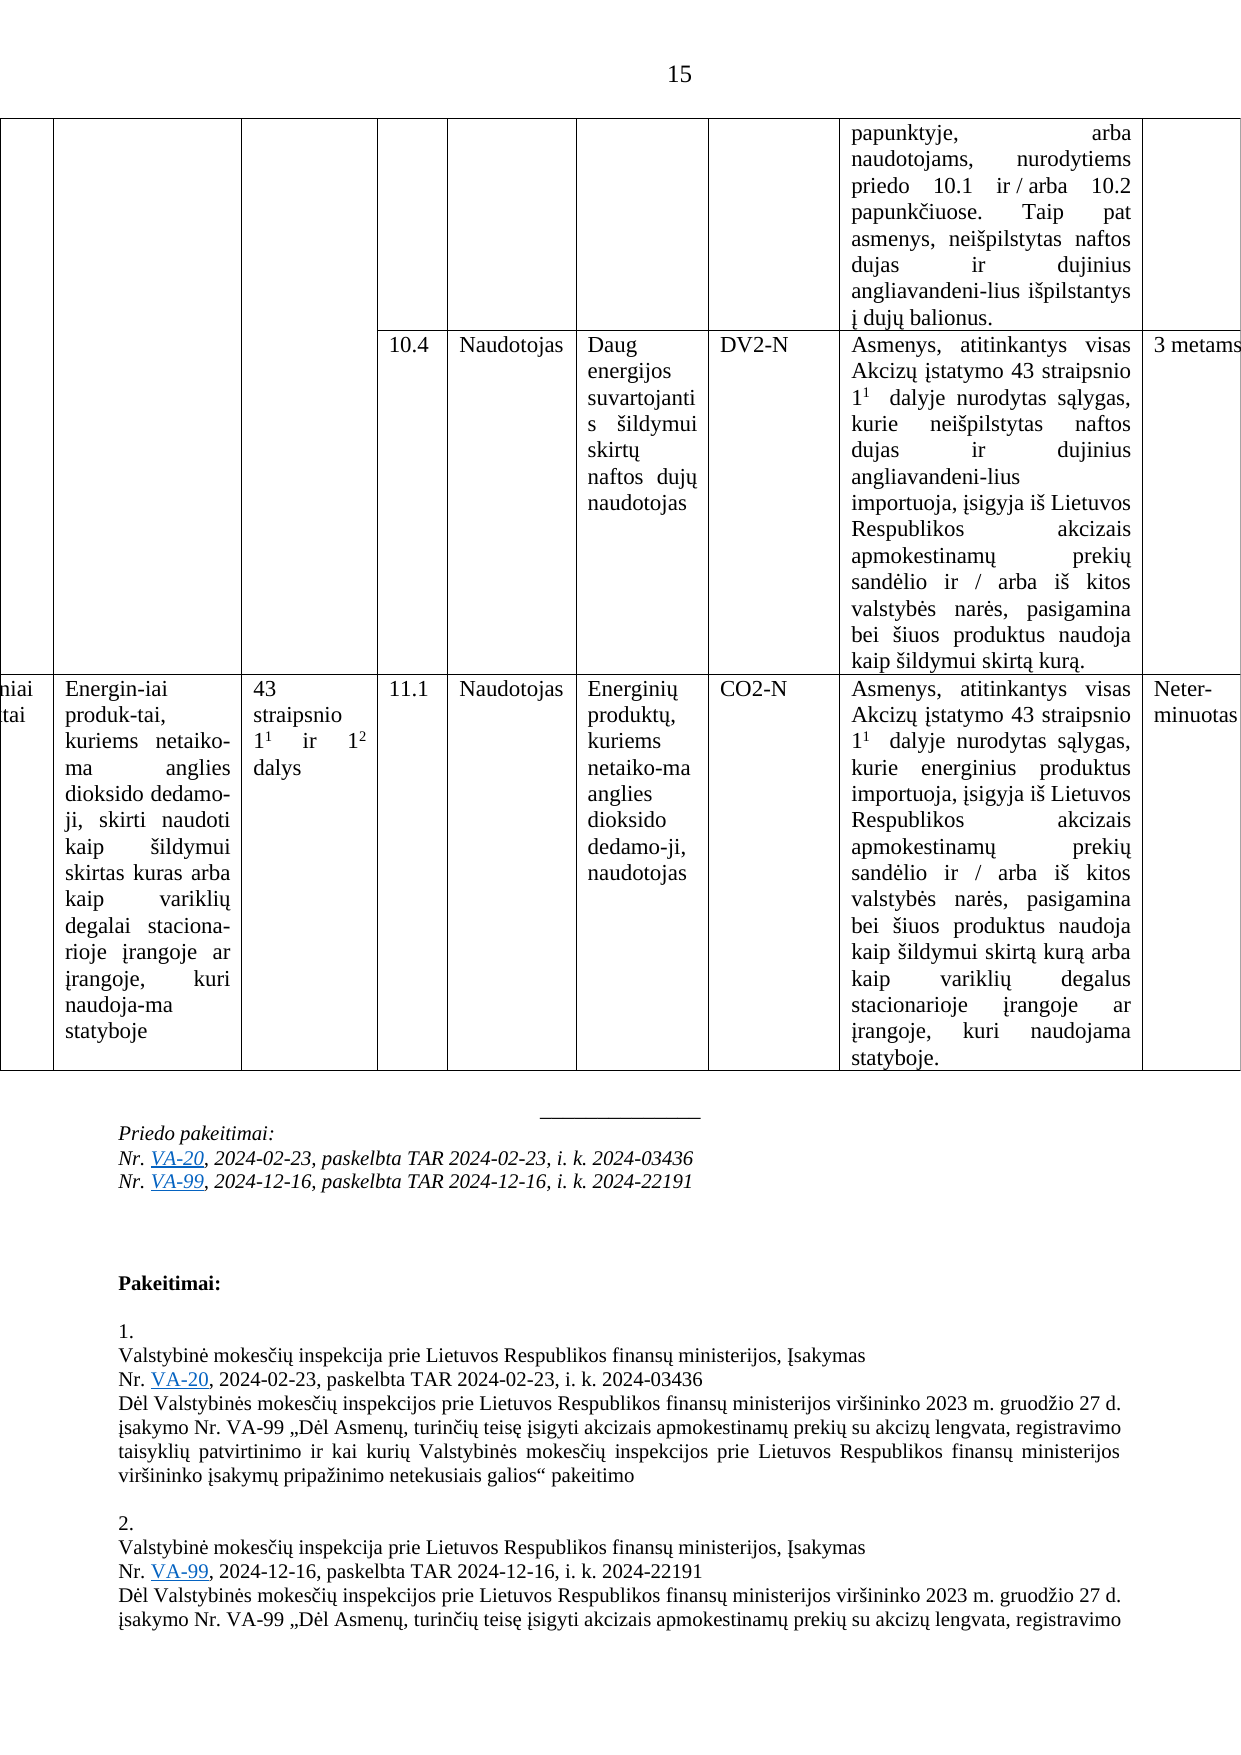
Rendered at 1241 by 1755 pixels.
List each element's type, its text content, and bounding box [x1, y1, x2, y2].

table_cell Daug energijos suvartojantis šildymui skirtų naftos dujų naudotojas [577, 331, 708, 674]
table_cell [577, 119, 708, 330]
table_cell CO2-N [709, 675, 839, 1070]
table_cell 11.1 [378, 675, 447, 1070]
text Pakeitimai: [118, 1270, 1122, 1294]
text Nr. VA-20, 2024-02-23, paskelbta TAR 2024-02-23, i. k. 2024-03436 [118, 1367, 1122, 1391]
table_cell 43 straipsnio 11 ir 12 dalys [242, 675, 377, 1070]
table_cell papunktyje, arba naudotojams, nurodytiems priedo 10.1 ir / arba 10.2 papunkčiuose. Taip pat asmenys, neišpilstytas naftos dujas ir dujinius angliavandeni-lius išpilstantys į dujų balionus. [840, 119, 1142, 330]
table_cell [378, 119, 447, 330]
text Nr. VA-20, 2024-02-23, paskelbta TAR 2024-02-23, i. k. 2024-03436 [118, 1145, 1122, 1169]
table_cell Asmenys, atitinkantys visas Akcizų įstatymo 43 straipsnio 11 dalyje nurodytas sąlygas, kurie neišpilstytas naftos dujas ir dujinius angliavandeni-lius importuoja, įsigyja iš Lietuvos Respublikos akcizais apmokestinamų prekių sandėlio ir / arba iš kitos valstybės narės, pasigamina bei šiuos produktus naudoja kaip šildymui skirtą kurą. [840, 331, 1142, 674]
table_cell [709, 119, 839, 330]
text Valstybinė mokesčių inspekcija prie Lietuvos Respublikos finansų ministerijos, Įsakymas [118, 1535, 1122, 1559]
table_cell Naftos dujos ir dujiniai anglia-vande-niliai (išsky-rus gamti-nes dujas) [1, 119, 53, 674]
table_cell Energiniai produktai [1, 675, 53, 1070]
table_cell [242, 119, 377, 674]
table_cell Neter-minuotas [1143, 675, 1240, 1070]
text ______________ [118, 1095, 1122, 1121]
text Nr. VA-99, 2024-12-16, paskelbta TAR 2024-12-16, i. k. 2024-22191 [118, 1559, 1122, 1583]
table_cell Energinių produktų, kuriems netaiko-ma anglies dioksido dedamo-ji, naudotojas [577, 675, 708, 1070]
table_cell [54, 119, 241, 674]
table_cell 10.4 [378, 331, 447, 674]
text 1. [118, 1318, 1122, 1343]
text Valstybinė mokesčių inspekcija prie Lietuvos Respublikos finansų ministerijos, Įsakymas [118, 1343, 1122, 1367]
text 2. [118, 1511, 1122, 1535]
table_cell Naudotojas [448, 331, 576, 674]
table_cell 3 metams [1143, 331, 1240, 674]
table_cell Energin-iai produk-tai, kuriems netaiko-ma anglies dioksido dedamo-ji, skirti naudoti kaip šildymui skirtas kuras arba kaip variklių degalai staciona-rioje įrangoje ar įrangoje, kuri naudoja-ma statyboje [54, 675, 241, 1070]
table_cell [1143, 119, 1240, 330]
table_cell DV2-N [709, 331, 839, 674]
table_cell [448, 119, 576, 330]
table_cell Naudotojas [448, 675, 576, 1070]
text Nr. VA-99, 2024-12-16, paskelbta TAR 2024-12-16, i. k. 2024-22191 [118, 1169, 1122, 1193]
table_cell Asmenys, atitinkantys visas Akcizų įstatymo 43 straipsnio 11 dalyje nurodytas sąlygas, kurie energinius produktus importuoja, įsigyja iš Lietuvos Respublikos akcizais apmokestinamų prekių sandėlio ir / arba iš kitos valstybės narės, pasigamina bei šiuos produktus naudoja kaip šildymui skirtą kurą arba kaip variklių degalus stacionarioje įrangoje ar įrangoje, kuri naudojama statyboje. [840, 675, 1142, 1070]
text Dėl Valstybinės mokesčių inspekcijos prie Lietuvos Respublikos finansų ministerijos viršininko 2023 m. gruodžio 27 d. įsakymo Nr. VA-99 „Dėl Asmenų, turinčių teisę įsigyti akcizais apmokestinamų prekių su akcizų lengvata, registravimo taisyklių patvirtinimo ir kai kurių Valstybinės mokesčių inspekcijos prie Lietuvos Respublikos finansų ministerijos viršininko įsakymų pripažinimo netekusiais galios“ pakeitimo [118, 1391, 1122, 1487]
text Dėl Valstybinės mokesčių inspekcijos prie Lietuvos Respublikos finansų ministerijos viršininko 2023 m. gruodžio 27 d. įsakymo Nr. VA-99 „Dėl Asmenų, turinčių teisę įsigyti akcizais apmokestinamų prekių su akcizų lengvata, registravimo [118, 1583, 1122, 1631]
text Priedo pakeitimai: [118, 1121, 1122, 1145]
